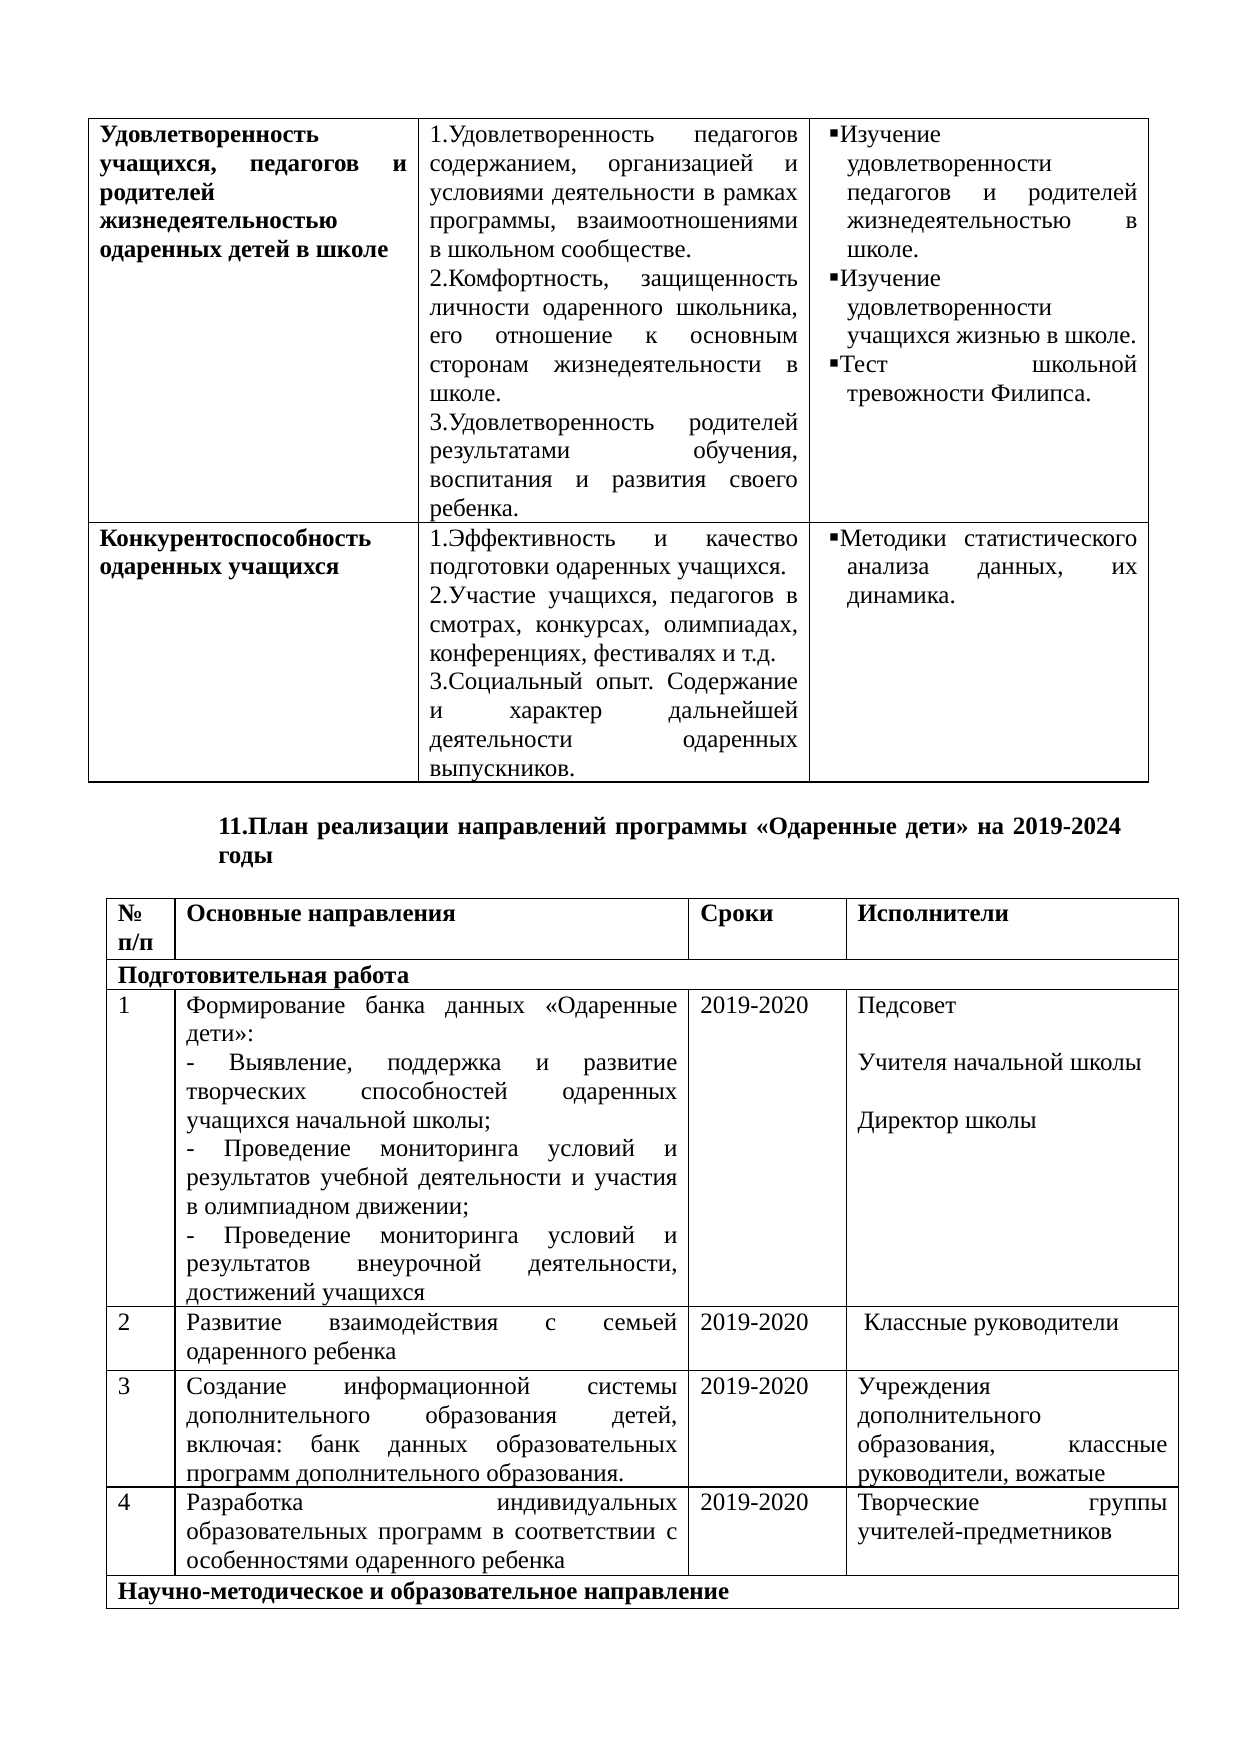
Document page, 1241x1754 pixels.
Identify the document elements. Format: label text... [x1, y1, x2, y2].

table_cell Формирование банка данных «Одаренные дети»: - Выявление, поддержка и развитие творческих способностей одаренных учащихся начальной школы; - Проведение мониторинга условий и результатов учебной деятельности и участия в олимпиадном движении; - Проведение мониторинга условий и результатов внеурочной деятельности, достижений учащихся [176, 990, 688, 1306]
table_header Исполнители [847, 899, 1178, 959]
table_cell Разработка индивидуальных образовательных программ в соответствии с особенностями одаренного ребенка [176, 1488, 688, 1575]
table_cell Творческие группы учителей-предметников [847, 1488, 1178, 1575]
table_cell Изучение удовлетворенности педагогов и родителей жизнедеятельностью в школе. Изучение удовлетворенности учащихся жизнью в школе. Тест школьной тревожности Филипса. [810, 119, 1148, 522]
table_cell 2019-2020 [689, 990, 846, 1306]
table_cell 2 [107, 1307, 174, 1370]
table_cell Подготовительная работа [107, 960, 1178, 989]
table_cell Классные руководители [847, 1307, 1178, 1370]
table_cell Развитие взаимодействия с семьей одаренного ребенка [176, 1307, 688, 1370]
table_cell 2019-2020 [689, 1488, 846, 1575]
table_cell 1.Удовлетворенность педагогов содержанием, организацией и условиями деятельности в рамках программы, взаимоотношениями в школьном сообществе. 2.Комфортность, защищенность личности одаренного школьника, его отношение к основным сторонам жизнедеятельности в школе. 3.Удовлетворенность родителей результатами обучения, воспитания и развития своего ребенка. [419, 119, 809, 522]
table_cell 1 [107, 990, 174, 1306]
table_cell Учреждения дополнительного образования, классные руководители, вожатые [847, 1371, 1178, 1486]
table_cell Создание информационной системы дополнительного образования детей, включая: банк данных образовательных программ дополнительного образования. [176, 1371, 688, 1486]
table_header № п/п [107, 899, 174, 959]
table_cell 3 [107, 1371, 174, 1486]
text 11.План реализации направлений программы «Одаренные дети» на 2019-2024 годы [218, 811, 1122, 869]
table_cell 1.Эффективность и качество подготовки одаренных учащихся. 2.Участие учащихся, педагогов в смотрах, конкурсах, олимпиадах, конференциях, фестивалях и т.д. 3.Социальный опыт. Содержание и характер дальнейшей деятельности одаренных выпускников. [419, 523, 809, 781]
table_cell Научно-методическое и образовательное направление [107, 1576, 1178, 1608]
table_cell Конкурентоспособность одаренных учащихся [89, 523, 418, 781]
table_header Основные направления [176, 899, 688, 959]
table_cell Удовлетворенность учащихся, педагогов и родителей жизнедеятельностью одаренных детей в школе [89, 119, 418, 522]
table_cell 4 [107, 1488, 174, 1575]
table_cell Методики статистического анализа данных, их динамика. [810, 523, 1148, 781]
table_cell Педсовет Учителя начальной школы Директор школы [847, 990, 1178, 1306]
table_header Сроки [689, 899, 846, 959]
table_cell 2019-2020 [689, 1307, 846, 1370]
table_cell 2019-2020 [689, 1371, 846, 1486]
